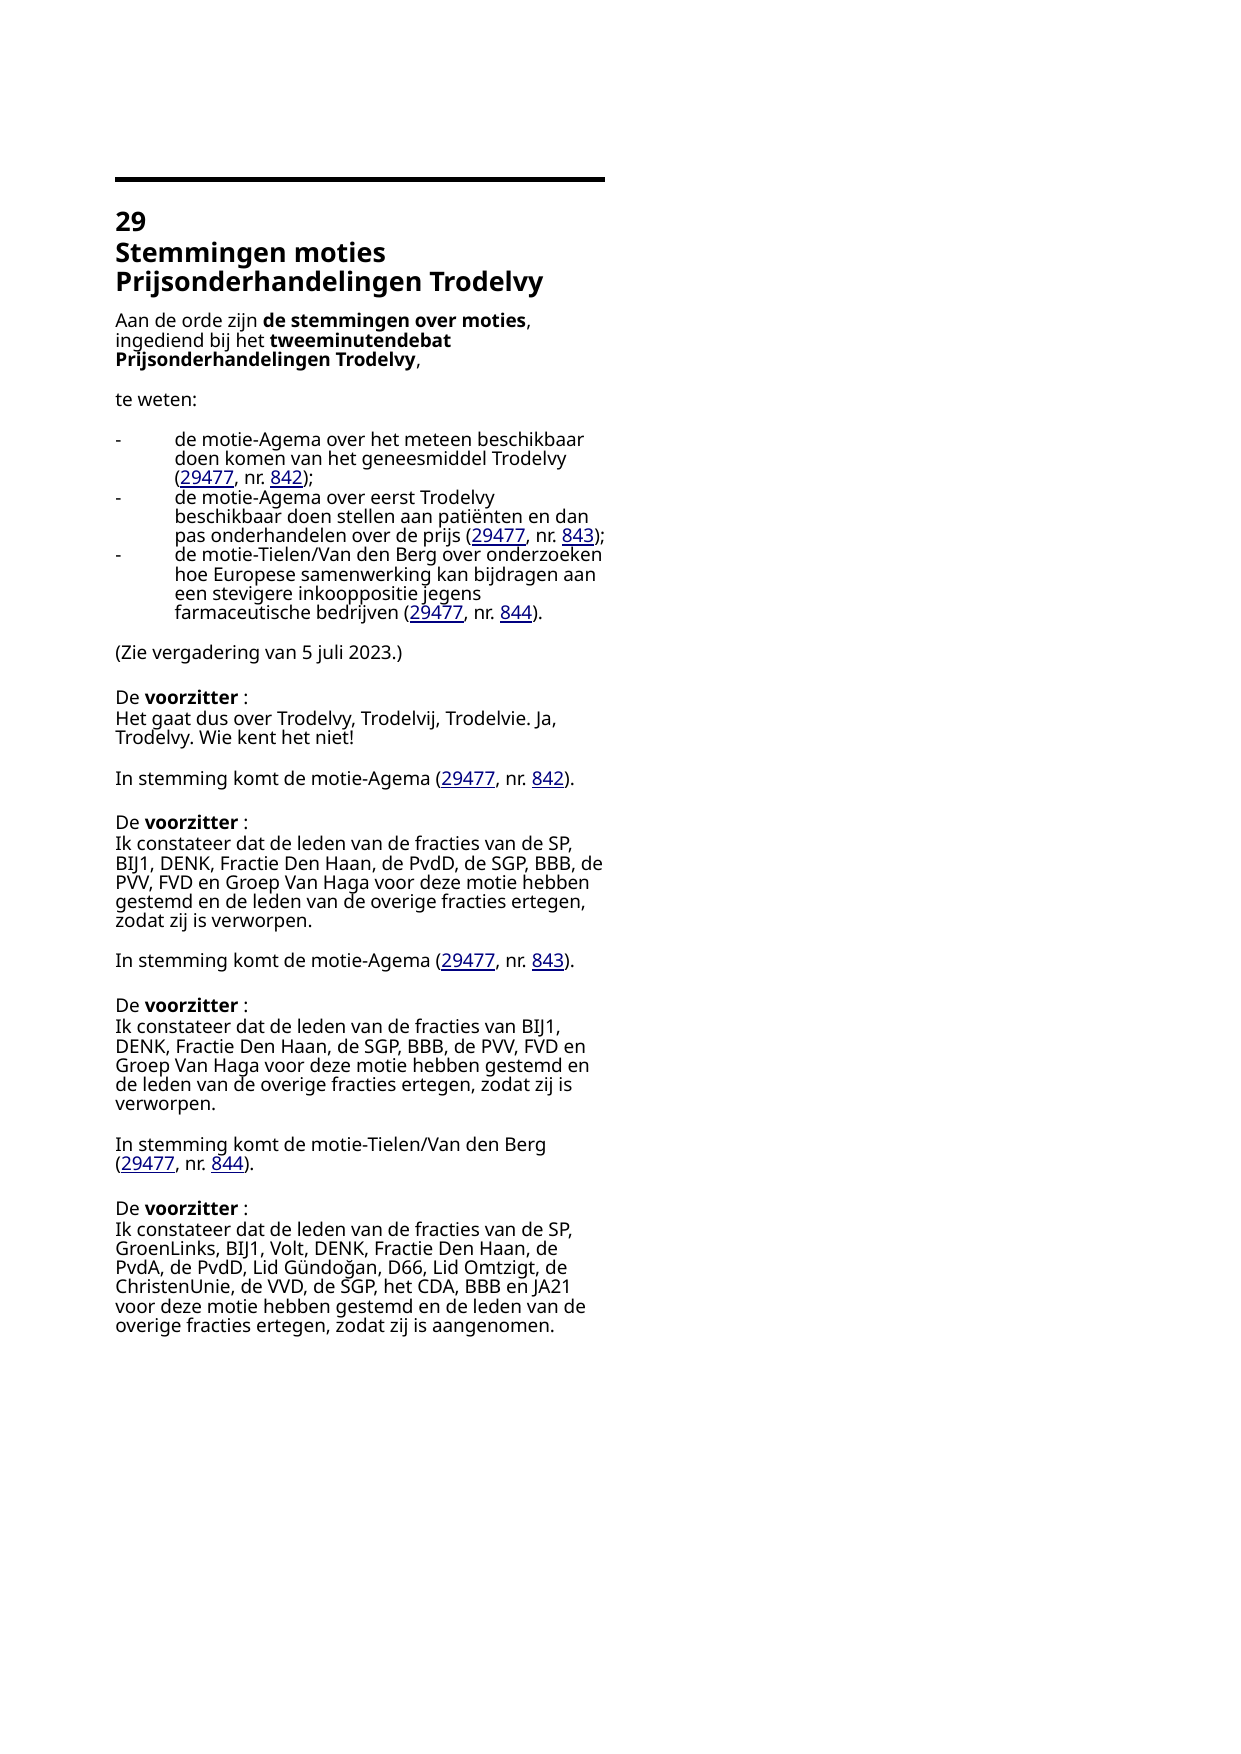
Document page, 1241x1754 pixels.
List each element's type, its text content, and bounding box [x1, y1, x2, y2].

text In stemming komt de motie-Agema (29477, nr. 843). [115, 952, 605, 972]
text Het gaat dus over Trodelvy, Trodelvij, Trodelvie. Ja, Trodelvy. Wie kent het niet! [115, 710, 605, 749]
text De voorzitter : [115, 993, 605, 1018]
text In stemming komt de motie-Tielen/Van den Berg (29477, nr. 844). [115, 1136, 605, 1174]
list de motie-Tielen/Van den Berg over onderzoeken hoe Europese samenwerking kan bijdragen aan een stevigere inkooppositie jegens farmaceutische bedrijven (29477, nr. 844). [115, 546, 605, 623]
text De voorzitter : [115, 1195, 605, 1221]
text In stemming komt de motie-Agema (29477, nr. 842). [115, 769, 605, 789]
text (Zie vergadering van 5 juli 2023.) [115, 644, 605, 663]
text Ik constateer dat de leden van de fracties van de SP, BIJ1, DENK, Fractie Den Haan, de PvdD, de SGP, BBB, de PVV, FVD en Groep Van Haga voor deze motie hebben gestemd en de leden van de overige fracties ertegen, zodat zij is verworpen. [115, 835, 605, 932]
text Aan de orde zijn de stemmingen over moties, ingediend bij het tweeminutendebat Prijsonderhandelingen Trodelvy, [115, 312, 605, 370]
text te weten: [115, 391, 605, 410]
text 29 [115, 203, 605, 239]
text Ik constateer dat de leden van de fracties van de SP, GroenLinks, BIJ1, Volt, DENK, Fractie Den Haan, de PvdA, de PvdD, Lid Gündoğan, D66, Lid Omtzigt, de ChristenUnie, de VVD, de SGP, het CDA, BBB en JA21 voor deze motie hebben gestemd en de leden van de overige fracties ertegen, zodat zij is aangenomen. [115, 1221, 605, 1336]
text De voorzitter : [115, 809, 605, 835]
text Ik constateer dat de leden van de fracties van BIJ1, DENK, Fractie Den Haan, de SGP, BBB, de PVV, FVD en Groep Van Haga voor deze motie hebben gestemd en de leden van de overige fracties ertegen, zodat zij is verworpen. [115, 1018, 605, 1115]
list de motie-Agema over het meteen beschikbaar doen komen van het geneesmiddel Trodelvy (29477, nr. 842); [115, 431, 605, 489]
text De voorzitter : [115, 684, 605, 710]
list de motie-Agema over eerst Trodelvy beschikbaar doen stellen aan patiënten en dan pas onderhandelen over de prijs (29477, nr. 843); [115, 489, 605, 546]
text Stemmingen moties Prijsonderhandelingen Trodelvy [115, 239, 605, 312]
